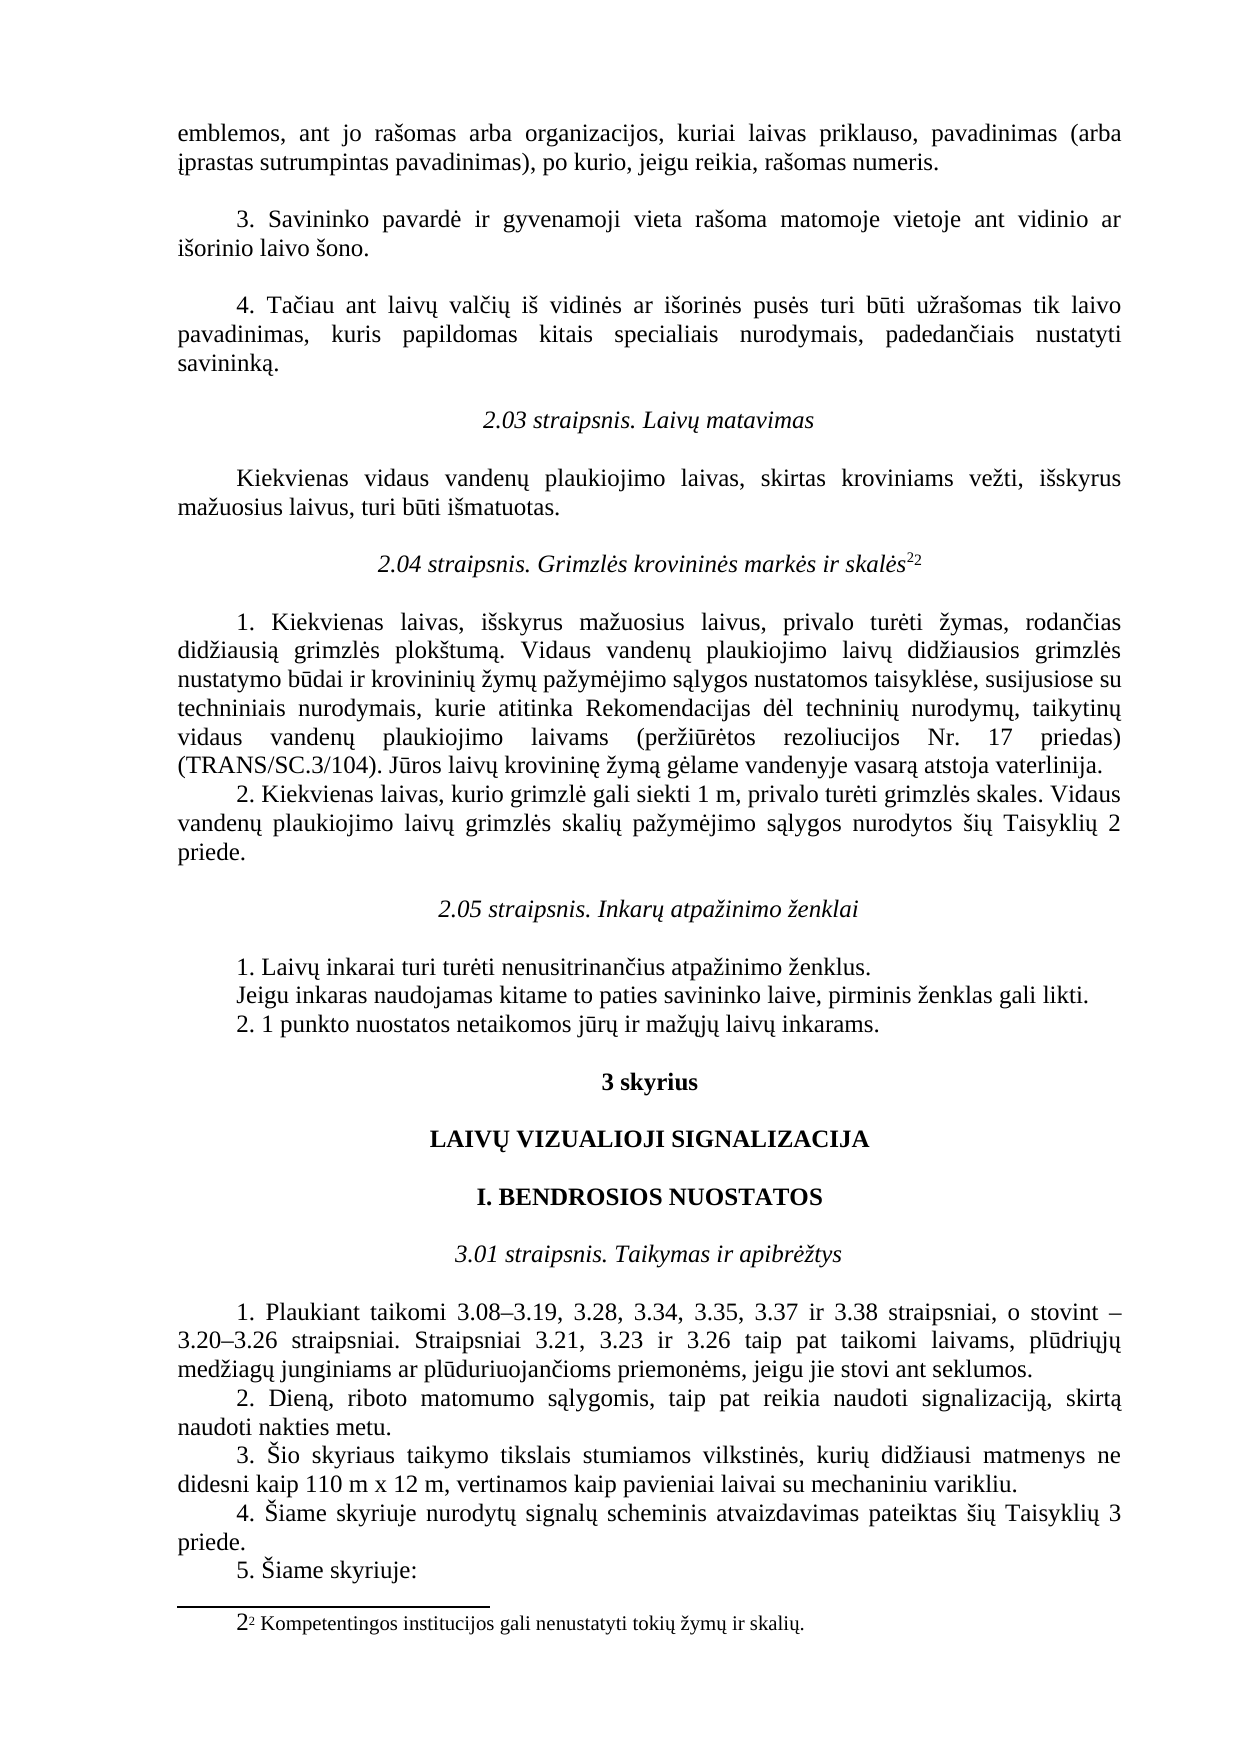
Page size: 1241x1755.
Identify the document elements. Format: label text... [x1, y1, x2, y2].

text 1. Laivų inkarai turi turėti nenusitrinančius atpažinimo ženklus. [177, 952, 1122, 981]
text 1. Kiekvienas laivas, išskyrus mažuosius laivus, privalo turėti žymas, rodančias didžiausią grimzlės plokštumą. Vidaus vandenų plaukiojimo laivų didžiausios grimzlės nustatymo būdai ir krovininių žymų pažymėjimo sąlygos nustatomos taisyklėse, susijusiose su techniniais nurodymais, kurie atitinka Rekomendacijas dėl techninių nurodymų, taikytinų vidaus vandenų plaukiojimo laivams (peržiūrėtos rezoliucijos Nr. 17 priedas) (TRANS/SC.3/104). Jūros laivų krovininę žymą gėlame vandenyje vasarą atstoja vaterlinija. [177, 607, 1122, 779]
text 4. Tačiau ant laivų valčių iš vidinės ar išorinės pusės turi būti užrašomas tik laivo pavadinimas, kuris papildomas kitais specialiais nurodymais, padedančiais nustatyti savininką. [177, 291, 1122, 377]
text  Kompetentingos institucijos gali nenustatyti tokių žymų ir skalių. [177, 1607, 1122, 1636]
text 5. Šiame skyriuje: [177, 1556, 1122, 1584]
text 2. 1 punkto nuostatos netaikomos jūrų ir mažųjų laivų inkarams. [177, 1009, 1122, 1038]
text I. BENDROSIOS NUOSTATOS [177, 1182, 1122, 1211]
text 2.04 straipsnis. Grimzlės krovininės markės ir skalės [177, 549, 1122, 578]
text 3. Šio skyriaus taikymo tikslais stumiamos vilkstinės, kurių didžiausi matmenys ne didesni kaip 110 m x 12 m, vertinamos kaip pavieniai laivai su mechaniniu varikliu. [177, 1441, 1122, 1498]
text 3 skyrius [177, 1067, 1122, 1096]
text 3. Savininko pavardė ir gyvenamoji vieta rašoma matomoje vietoje ant vidinio ar išorinio laivo šono. [177, 204, 1122, 262]
text emblemos, ant jo rašomas arba organizacijos, kuriai laivas priklauso, pavadinimas (arba įprastas sutrumpintas pavadinimas), po kurio, jeigu reikia, rašomas numeris. [177, 118, 1122, 176]
text 1. Plaukiant taikomi 3.08–3.19, 3.28, 3.34, 3.35, 3.37 ir 3.38 straipsniai, o stovint – 3.20–3.26 straipsniai. Straipsniai 3.21, 3.23 ir 3.26 taip pat taikomi laivams, plūdriųjų medžiagų junginiams ar plūduriuojančioms priemonėms, jeigu jie stovi ant seklumos. [177, 1297, 1122, 1383]
text 4. Šiame skyriuje nurodytų signalų scheminis atvaizdavimas pateiktas šių Taisyklių 3 priede. [177, 1498, 1122, 1556]
text 2.03 straipsnis. Laivų matavimas [177, 406, 1122, 434]
text 2.05 straipsnis. Inkarų atpažinimo ženklai [177, 894, 1122, 923]
text 2. Dieną, riboto matomumo sąlygomis, taip pat reikia naudoti signalizaciją, skirtą naudoti nakties metu. [177, 1383, 1122, 1441]
text Jeigu inkaras naudojamas kitame to paties savininko laive, pirminis ženklas gali likti. [177, 981, 1122, 1009]
text 2. Kiekvienas laivas, kurio grimzlė gali siekti 1 m, privalo turėti grimzlės skales. Vidaus vandenų plaukiojimo laivų grimzlės skalių pažymėjimo sąlygos nurodytos šių Taisyklių 2 priede. [177, 779, 1122, 866]
text 3.01 straipsnis. Taikymas ir apibrėžtys [177, 1239, 1122, 1268]
text Kiekvienas vidaus vandenų plaukiojimo laivas, skirtas kroviniams vežti, išskyrus mažuosius laivus, turi būti išmatuotas. [177, 463, 1122, 521]
text LAIVŲ VIZUALIOJI SIGNALIZACIJA [177, 1124, 1122, 1153]
